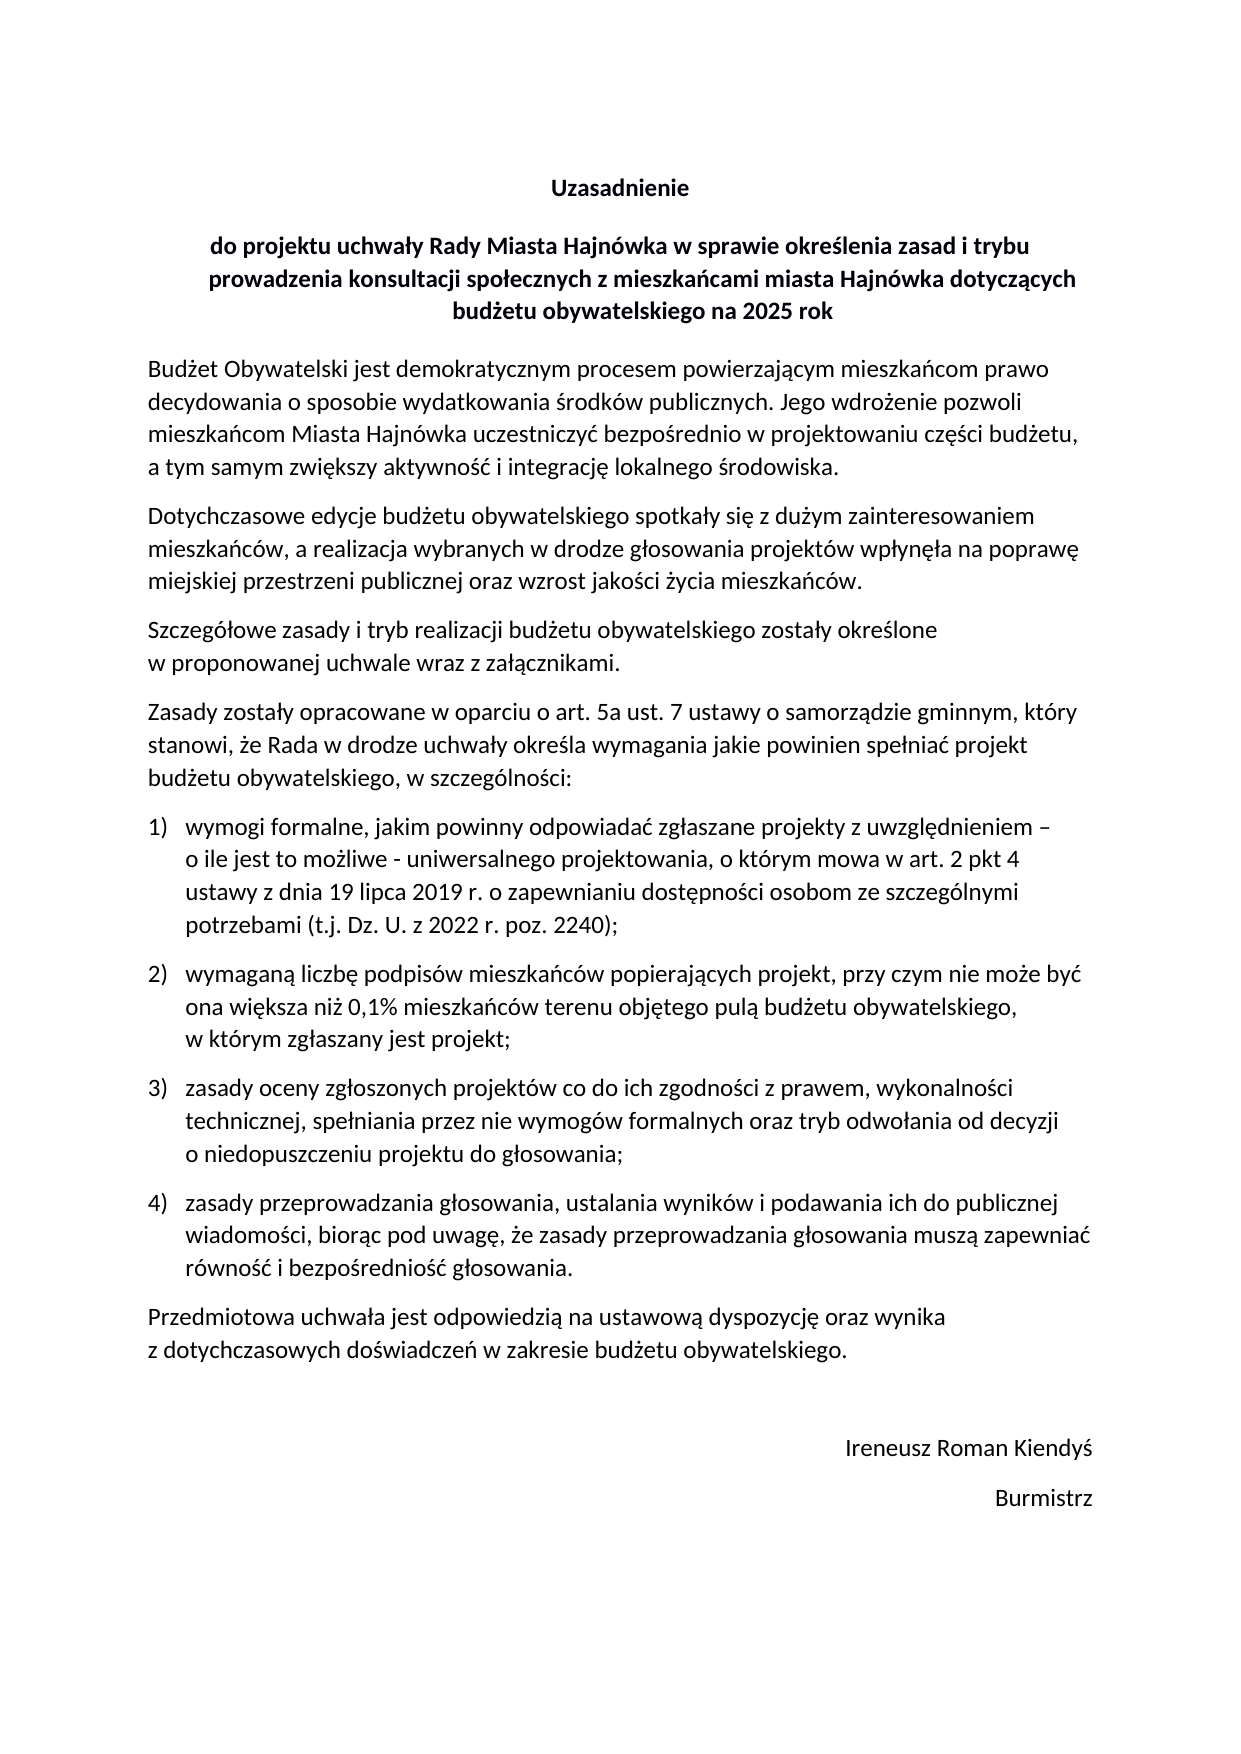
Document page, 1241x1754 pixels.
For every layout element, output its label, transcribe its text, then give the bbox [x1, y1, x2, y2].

list wymogi formalne, jakim powinny odpowiadać zgłaszane projekty z uwzględnieniem – o ile jest to możliwe - uniwersalnego projektowania, o którym mowa w art. 2 pkt 4 ustawy z dnia 19 lipca 2019 r. o zapewnianiu dostępności osobom ze szczególnymi potrzebami (t.j. Dz. U. z 2022 r. poz. 2240); [148, 811, 1093, 939]
text Burmistrz [148, 1482, 1093, 1512]
subtitle do projektu uchwały Rady Miasta Hajnówka w sprawie określenia zasad i trybu prowadzenia konsultacji społecznych z mieszkańcami miasta Hajnówka dotyczących budżetu obywatelskiego na 2025 rok [148, 230, 1093, 326]
list zasady przeprowadzania głosowania, ustalania wyników i podawania ich do publicznej wiadomości, biorąc pod uwagę, że zasady przeprowadzania głosowania muszą zapewniać równość i bezpośredniość głosowania. [148, 1187, 1093, 1283]
list zasady oceny zgłoszonych projektów co do ich zgodności z prawem, wykonalności technicznej, spełniania przez nie wymogów formalnych oraz tryb odwołania od decyzji o niedopuszczeniu projektu do głosowania; [148, 1072, 1093, 1168]
text Budżet Obywatelski jest demokratycznym procesem powierzającym mieszkańcom prawo decydowania o sposobie wydatkowania środków publicznych. Jego wdrożenie pozwoli mieszkańcom Miasta Hajnówka uczestniczyć bezpośrednio w projektowaniu części budżetu, a tym samym zwiększy aktywność i integrację lokalnego środowiska. [148, 353, 1093, 481]
text Ireneusz Roman Kiendyś [148, 1433, 1093, 1463]
list wymaganą liczbę podpisów mieszkańców popierających projekt, przy czym nie może być ona większa niż 0,1% mieszkańców terenu objętego pulą budżetu obywatelskiego, w którym zgłaszany jest projekt; [148, 958, 1093, 1054]
text Przedmiotowa uchwała jest odpowiedzią na ustawową dyspozycję oraz wynika z dotychczasowych doświadczeń w zakresie budżetu obywatelskiego. [148, 1301, 1093, 1364]
text Szczegółowe zasady i tryb realizacji budżetu obywatelskiego zostały określone w proponowanej uchwale wraz z załącznikami. [148, 614, 1093, 678]
text Zasady zostały opracowane w oparciu o art. 5a ust. 7 ustawy o samorządzie gminnym, który stanowi, że Rada w drodze uchwały określa wymagania jakie powinien spełniać projekt budżetu obywatelskiego, w szczególności: [148, 696, 1093, 792]
text Dotychczasowe edycje budżetu obywatelskiego spotkały się z dużym zainteresowaniem mieszkańców, a realizacja wybranych w drodze głosowania projektów wpłynęła na poprawę miejskiej przestrzeni publicznej oraz wzrost jakości życia mieszkańców. [148, 500, 1093, 596]
subtitle Uzasadnienie [148, 173, 1093, 203]
